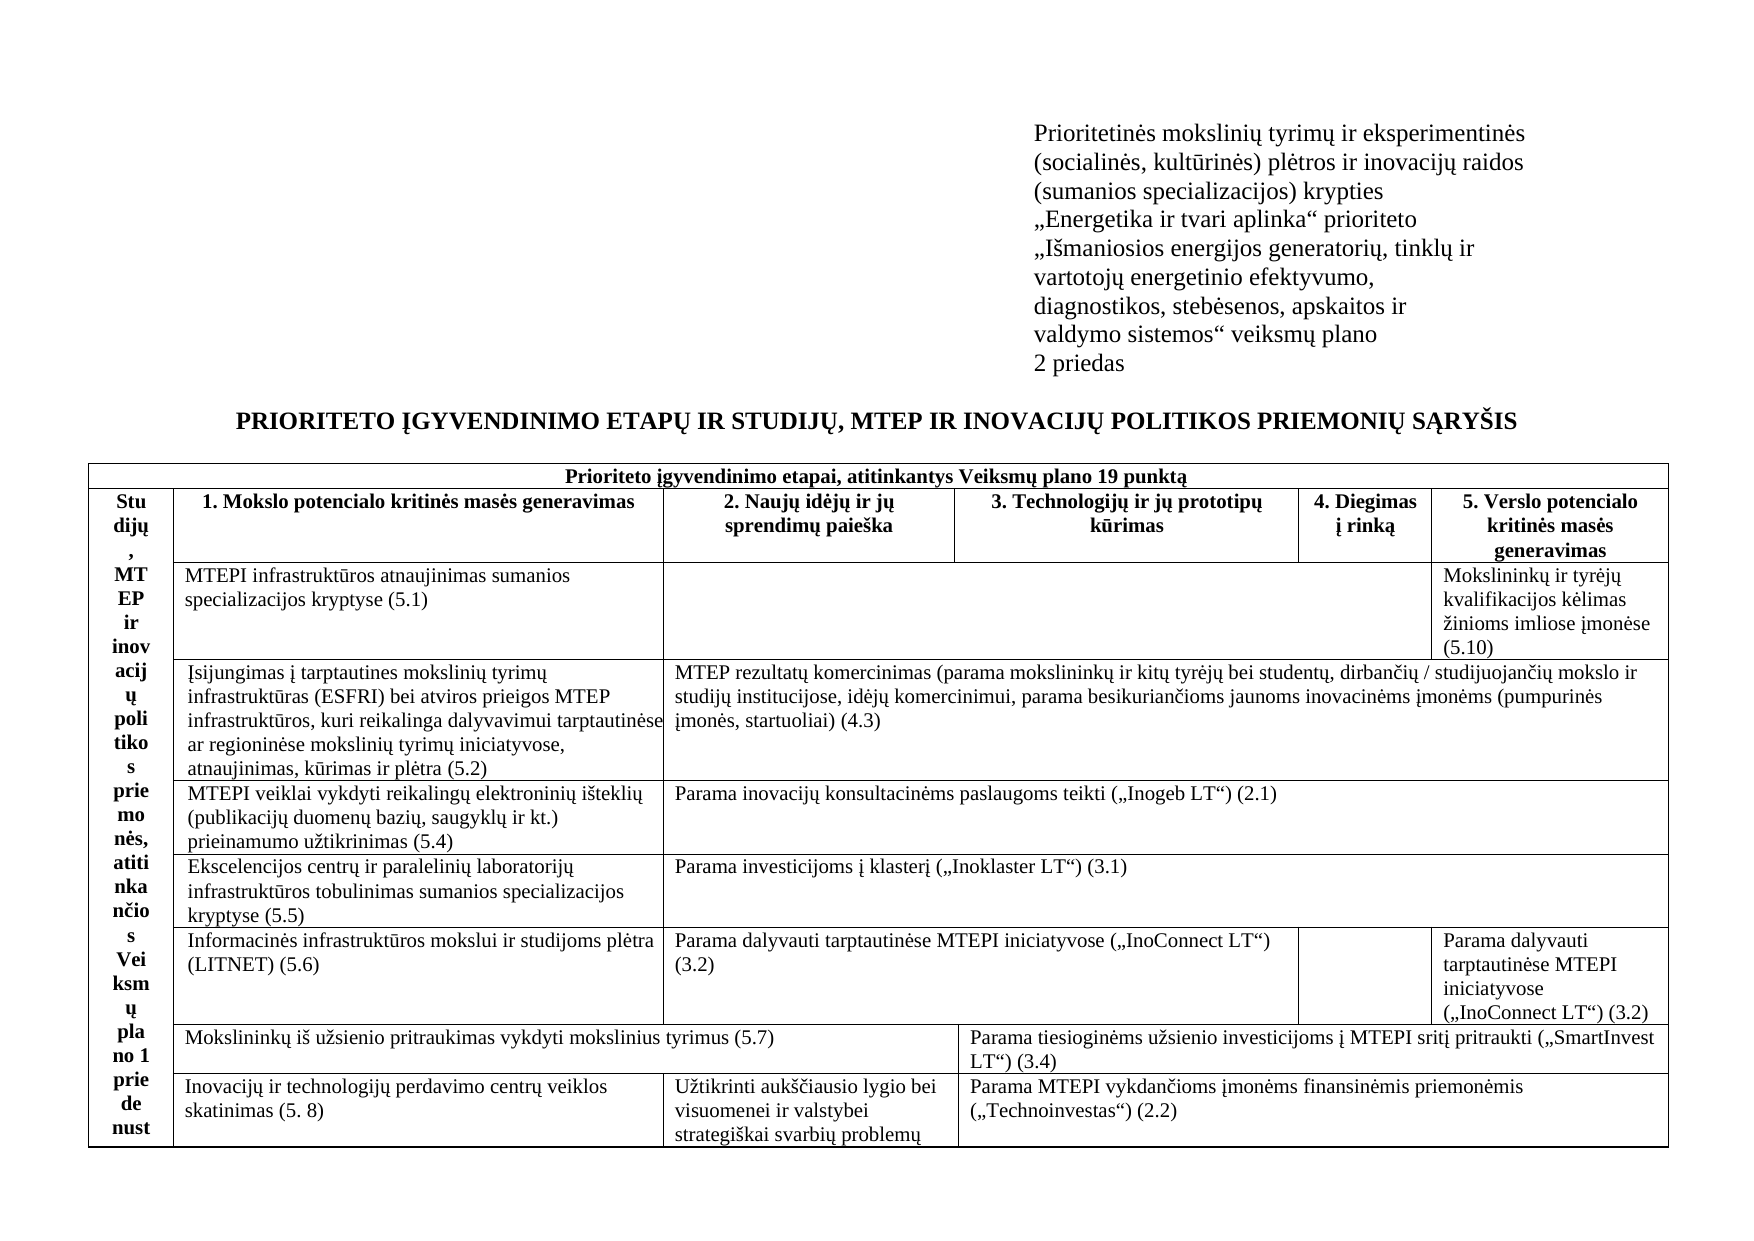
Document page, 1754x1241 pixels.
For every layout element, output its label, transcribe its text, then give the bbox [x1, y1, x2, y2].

table_cell Studijų, MTEP ir inovacijų politikos priemonės, atitinkančios Veiksmų plano 1 priede nust [89, 489, 173, 1146]
text 2 priedas [899, 348, 1665, 377]
table_cell [1299, 928, 1431, 1024]
table_cell 1. Mokslo potencialo kritinės masės generavimas [174, 489, 663, 562]
text vartotojų energetinio efektyvumo, [899, 262, 1665, 291]
table_cell Užtikrinti aukščiausio lygio bei visuomenei ir valstybei strategiškai svarbių problemų [664, 1074, 958, 1146]
table_header Prioriteto įgyvendinimo etapai, atitinkantys Veiksmų plano 19 punktą [89, 464, 1668, 488]
table_cell 5. Verslo potencialo kritinės masės generavimas [1432, 489, 1668, 562]
table_cell MTEP rezultatų komercinimas (parama mokslininkų ir kitų tyrėjų bei studentų, dirbančių / studijuojančių mokslo ir studijų institucijose, idėjų komercinimui, parama besikuriančioms jaunoms inovacinėms įmonėms (pumpurinės įmonės, startuoliai) (4.3) [664, 660, 1668, 780]
table_cell Informacinės infrastruktūros mokslui ir studijoms plėtra (LITNET) (5.6) [174, 928, 663, 1024]
table_cell Ekscelencijos centrų ir paralelinių laboratorijų infrastruktūros tobulinimas sumanios specializacijos kryptyse (5.5) [174, 855, 663, 927]
table_cell 3. Technologijų ir jų prototipų kūrimas [955, 489, 1298, 562]
text Prioritetinės mokslinių tyrimų ir eksperimentinės [899, 118, 1665, 147]
table_cell Įsijungimas į tarptautines mokslinių tyrimų infrastruktūras (ESFRI) bei atviros prieigos MTEP infrastruktūros, kuri reikalinga dalyvavimui tarptautinėse ar regioninėse mokslinių tyrimų iniciatyvose, atnaujinimas, kūrimas ir plėtra (5.2) [174, 660, 663, 780]
text (sumanios specializacijos) krypties [899, 176, 1665, 204]
table_cell [664, 563, 1431, 659]
table_cell 2. Naujų idėjų ir jų sprendimų paieška [664, 489, 954, 562]
table_cell Parama dalyvauti tarptautinėse MTEPI iniciatyvose („InoConnect LT“) (3.2) [1432, 928, 1668, 1024]
table_cell Mokslininkų ir tyrėjų kvalifikacijos kėlimas žinioms imliose įmonėse (5.10) [1432, 563, 1668, 659]
table_cell 4. Diegimas į rinką [1299, 489, 1431, 562]
table_cell Parama investicijoms į klasterį („Inoklaster LT“) (3.1) [664, 855, 1668, 927]
text diagnostikos, stebėsenos, apskaitos ir [899, 291, 1665, 319]
table_cell Parama MTEPI vykdančioms įmonėms finansinėmis priemonėmis („Technoinvestas“) (2.2) [959, 1074, 1668, 1146]
table_cell Parama inovacijų konsultacinėms paslaugoms teikti („Inogeb LT“) (2.1) [664, 781, 1668, 853]
table_cell MTEPI veiklai vykdyti reikalingų elektroninių išteklių (publikacijų duomenų bazių, saugyklų ir kt.) prieinamumo užtikrinimas (5.4) [174, 781, 663, 853]
table_cell Parama dalyvauti tarptautinėse MTEPI iniciatyvose („InoConnect LT“) (3.2) [664, 928, 1298, 1024]
text PRIORITETO ĮGYVENDINIMO ETAPŲ IR STUDIJŲ, MTEP IR INOVACIJŲ POLITIKOS PRIEMONIŲ SĄRYŠIS [89, 406, 1665, 434]
text valdymo sistemos“ veiksmų plano [899, 319, 1665, 348]
text „Energetika ir tvari aplinka“ prioriteto [899, 204, 1665, 233]
table_cell Parama tiesioginėms užsienio investicijoms į MTEPI sritį pritraukti („SmartInvest LT“) (3.4) [959, 1025, 1668, 1073]
table_cell MTEPI infrastruktūros atnaujinimas sumanios specializacijos kryptyse (5.1) [174, 563, 663, 659]
table_cell Inovacijų ir technologijų perdavimo centrų veiklos skatinimas (5. 8) [174, 1074, 663, 1146]
text „Išmaniosios energijos generatorių, tinklų ir [899, 233, 1665, 262]
text (socialinės, kultūrinės) plėtros ir inovacijų raidos [899, 147, 1665, 176]
table_cell Mokslininkų iš užsienio pritraukimas vykdyti mokslinius tyrimus (5.7) [174, 1025, 958, 1073]
